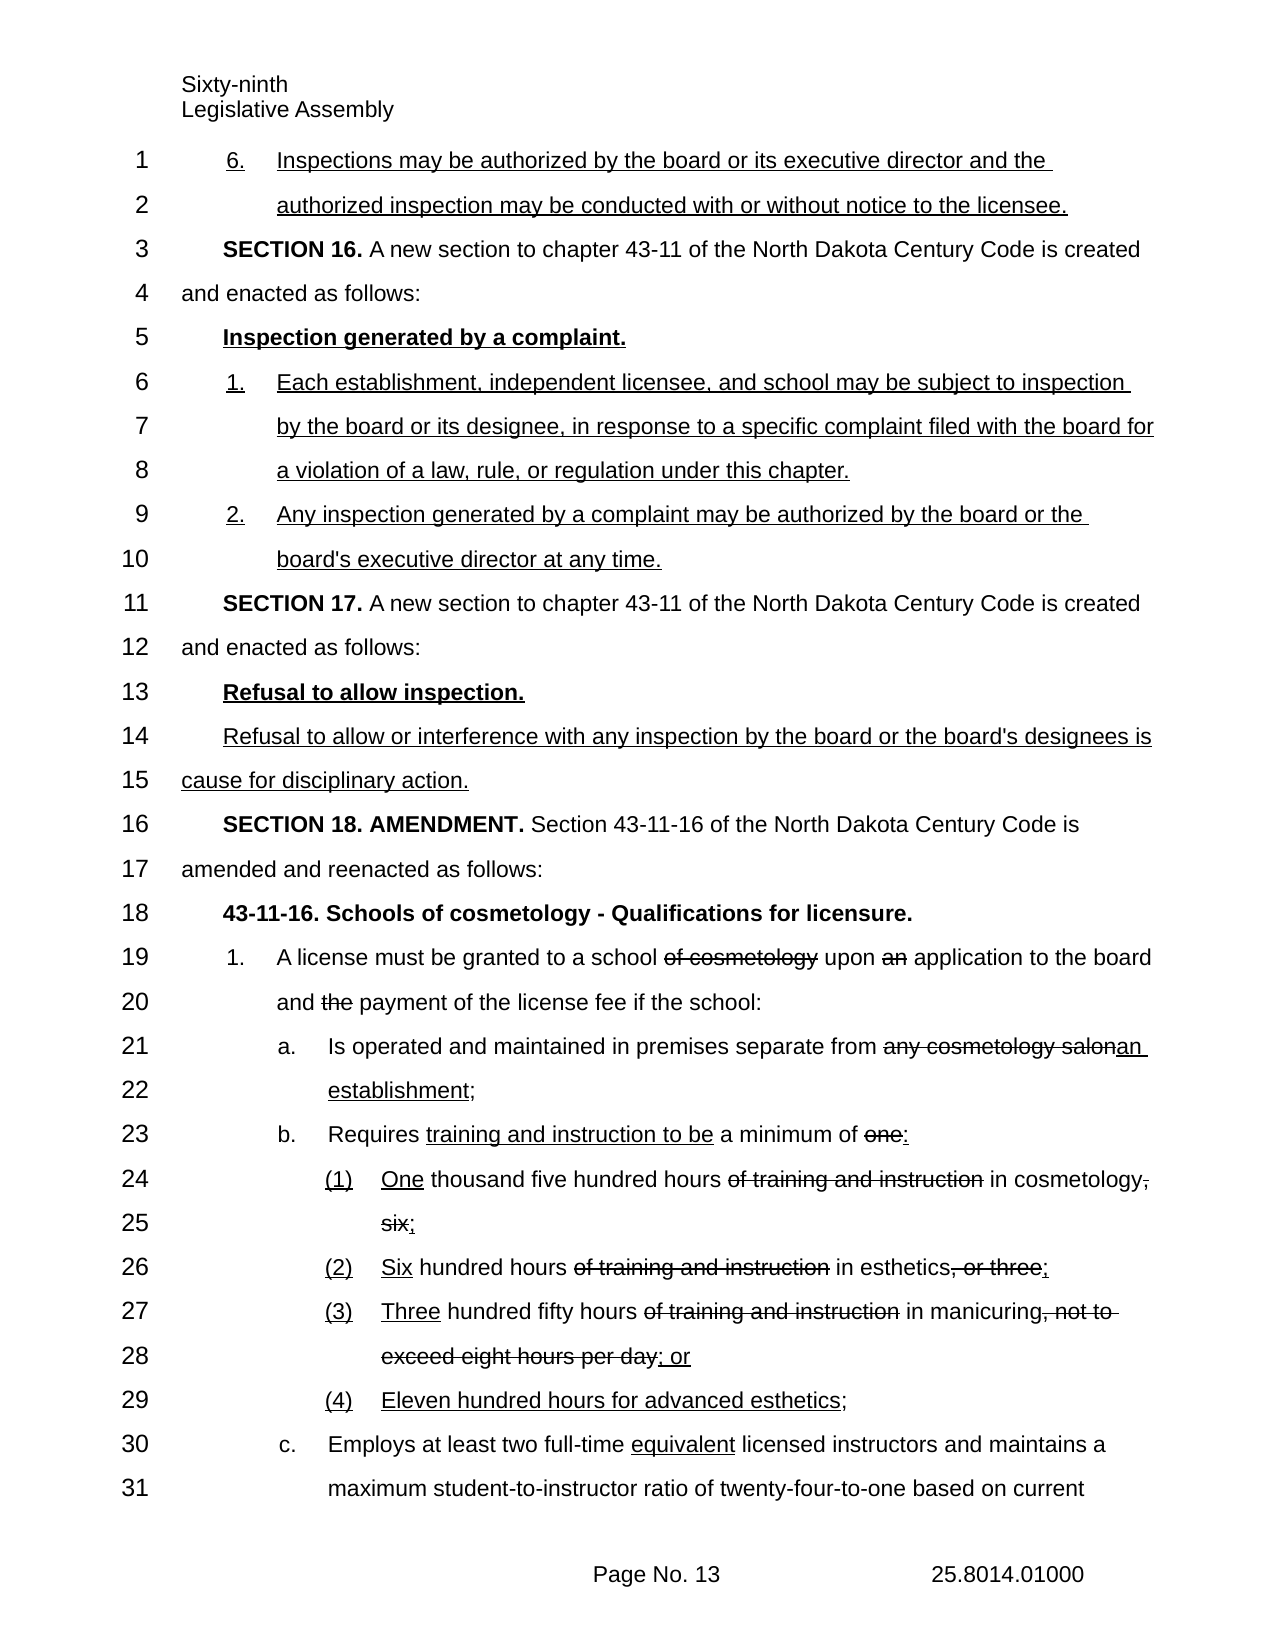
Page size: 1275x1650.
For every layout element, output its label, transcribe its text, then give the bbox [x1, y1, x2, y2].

text SECTION 16. A new section to chapter 43‑11 of the North Dakota Century Code is created and enacted as follows: [181, 222, 1154, 310]
text 1. Each establishment, independent licensee, and school may be subject to inspection by the board or its designee, in response to a specific complaint filed with the board for a violation of a law, rule, or regulation under this chapter. [181, 355, 1154, 487]
subtitle 43‑11‑16. Schools of cosmetology ‑ Qualifications for licensure. [181, 886, 1154, 930]
text (4) Eleven hundred hours for advanced esthetics; [181, 1373, 1154, 1417]
text 6. Inspections may be authorized by the board or its executive director and the authorized inspection may be conducted with or without notice to the licensee. [181, 133, 1154, 222]
text 2. Any inspection generated by a complaint may be authorized by the board or the board's executive director at any time. [181, 487, 1154, 576]
text SECTION 17. A new section to chapter 43‑11 of the North Dakota Century Code is created and enacted as follows: [181, 576, 1154, 664]
text Inspection generated by a complaint. [181, 310, 1154, 355]
text a. Is operated and maintained in premises separate from any cosmetology salonan establishment; [181, 1019, 1154, 1107]
text SECTION 18. AMENDMENT. Section 43‑11‑16 of the North Dakota Century Code is amended and reenacted as follows: [181, 797, 1154, 886]
text c. Employs at least two full‑time equivalent licensed instructors and maintains a maximum student‑to‑instructor ratio of twenty‑four‑to‑one based on current [181, 1417, 1154, 1506]
text b. Requires training and instruction to be a minimum of one: [181, 1107, 1154, 1152]
subtitle Refusal to allow inspection. [181, 664, 1154, 709]
text Refusal to allow or interference with any inspection by the board or the board's designees is cause for disciplinary action. [181, 709, 1154, 797]
text (3) Three hundred fifty hours of training and instruction in manicuring, not to exceed eight hours per day; or [181, 1284, 1154, 1373]
text (1) One thousand five hundred hours of training and instruction in cosmetology, six; [181, 1152, 1154, 1240]
text (2) Six hundred hours of training and instruction in esthetics, or three; [181, 1240, 1154, 1284]
text 1. A license must be granted to a school of cosmetology upon an application to the board and the payment of the license fee if the school: [181, 930, 1154, 1019]
